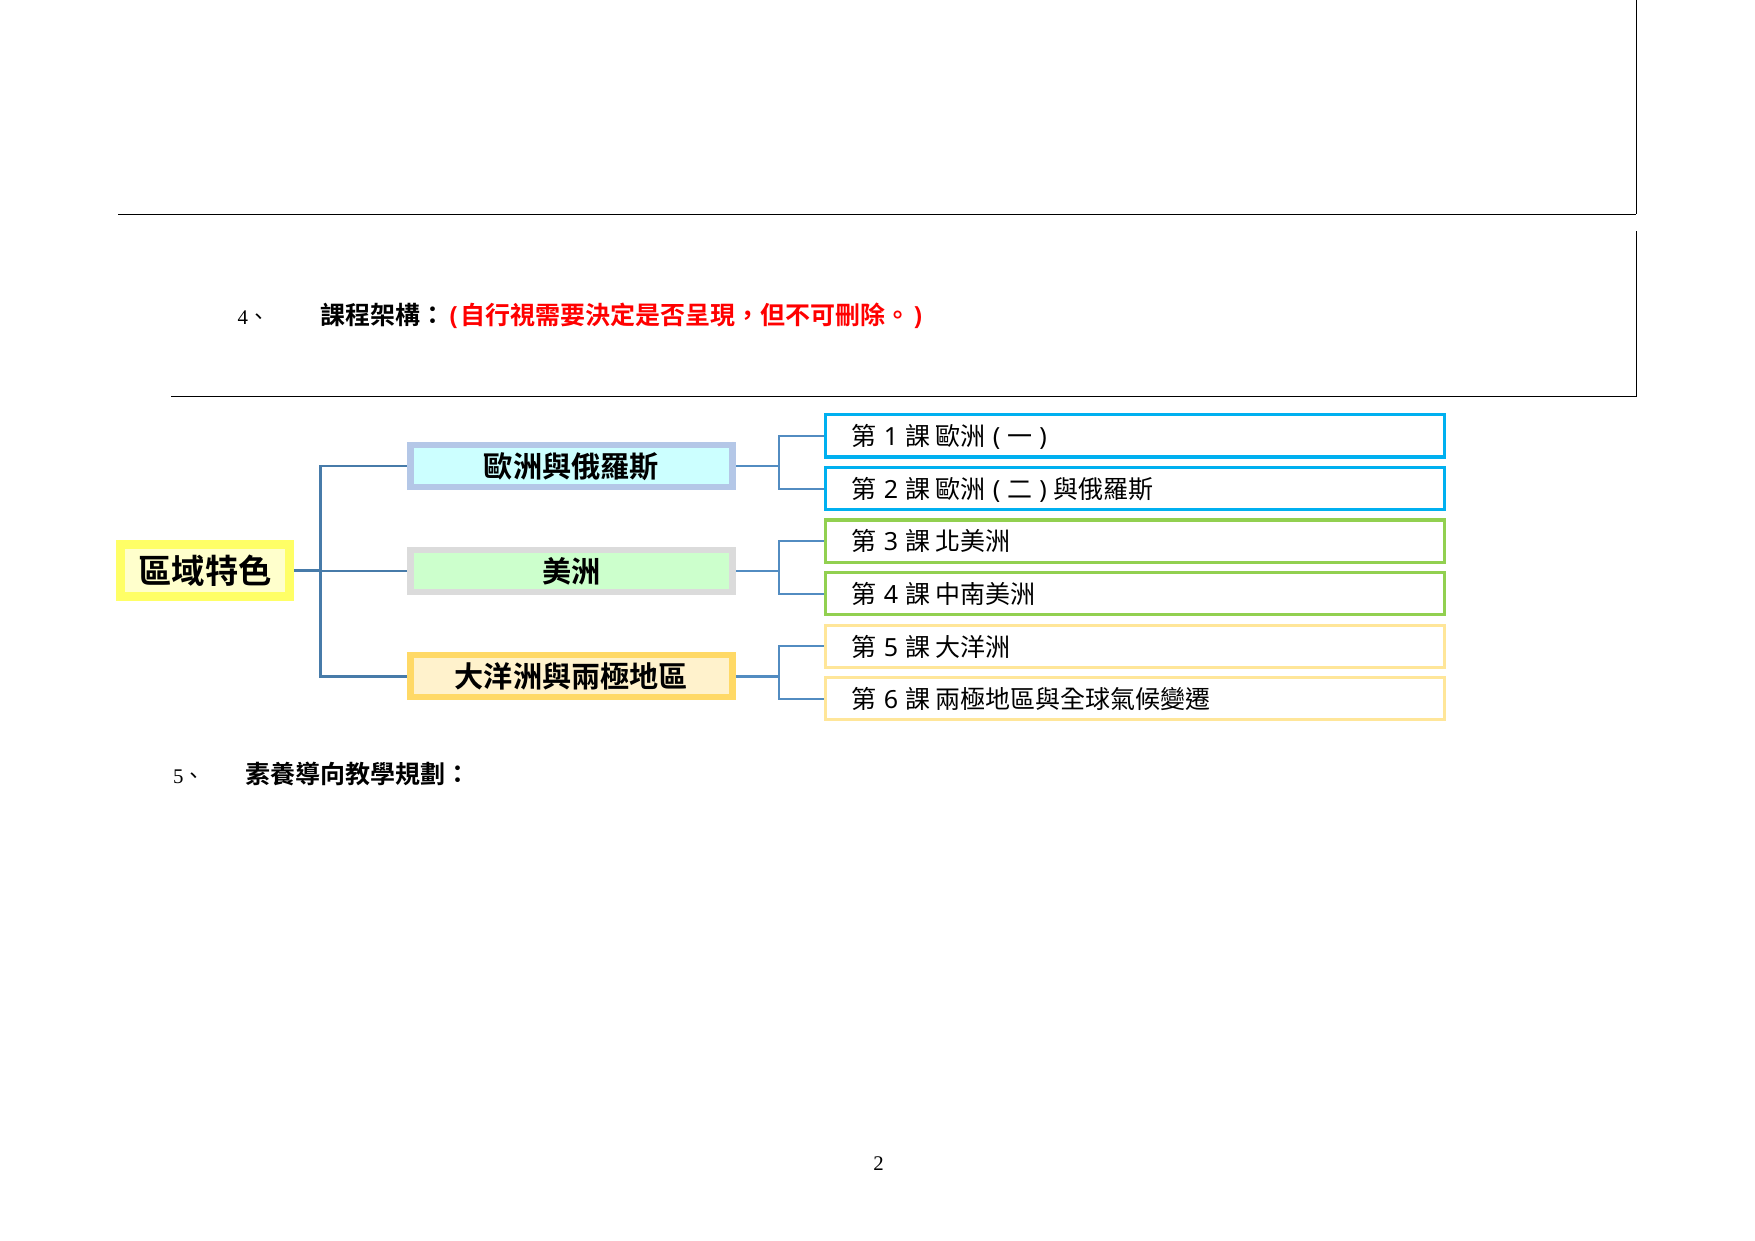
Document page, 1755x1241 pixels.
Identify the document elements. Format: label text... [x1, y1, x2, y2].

list 課程架構：(自行視需要決定是否呈現，但不可刪除。) [171, 231, 1636, 396]
list 素養導向教學規劃： [171, 754, 1636, 791]
